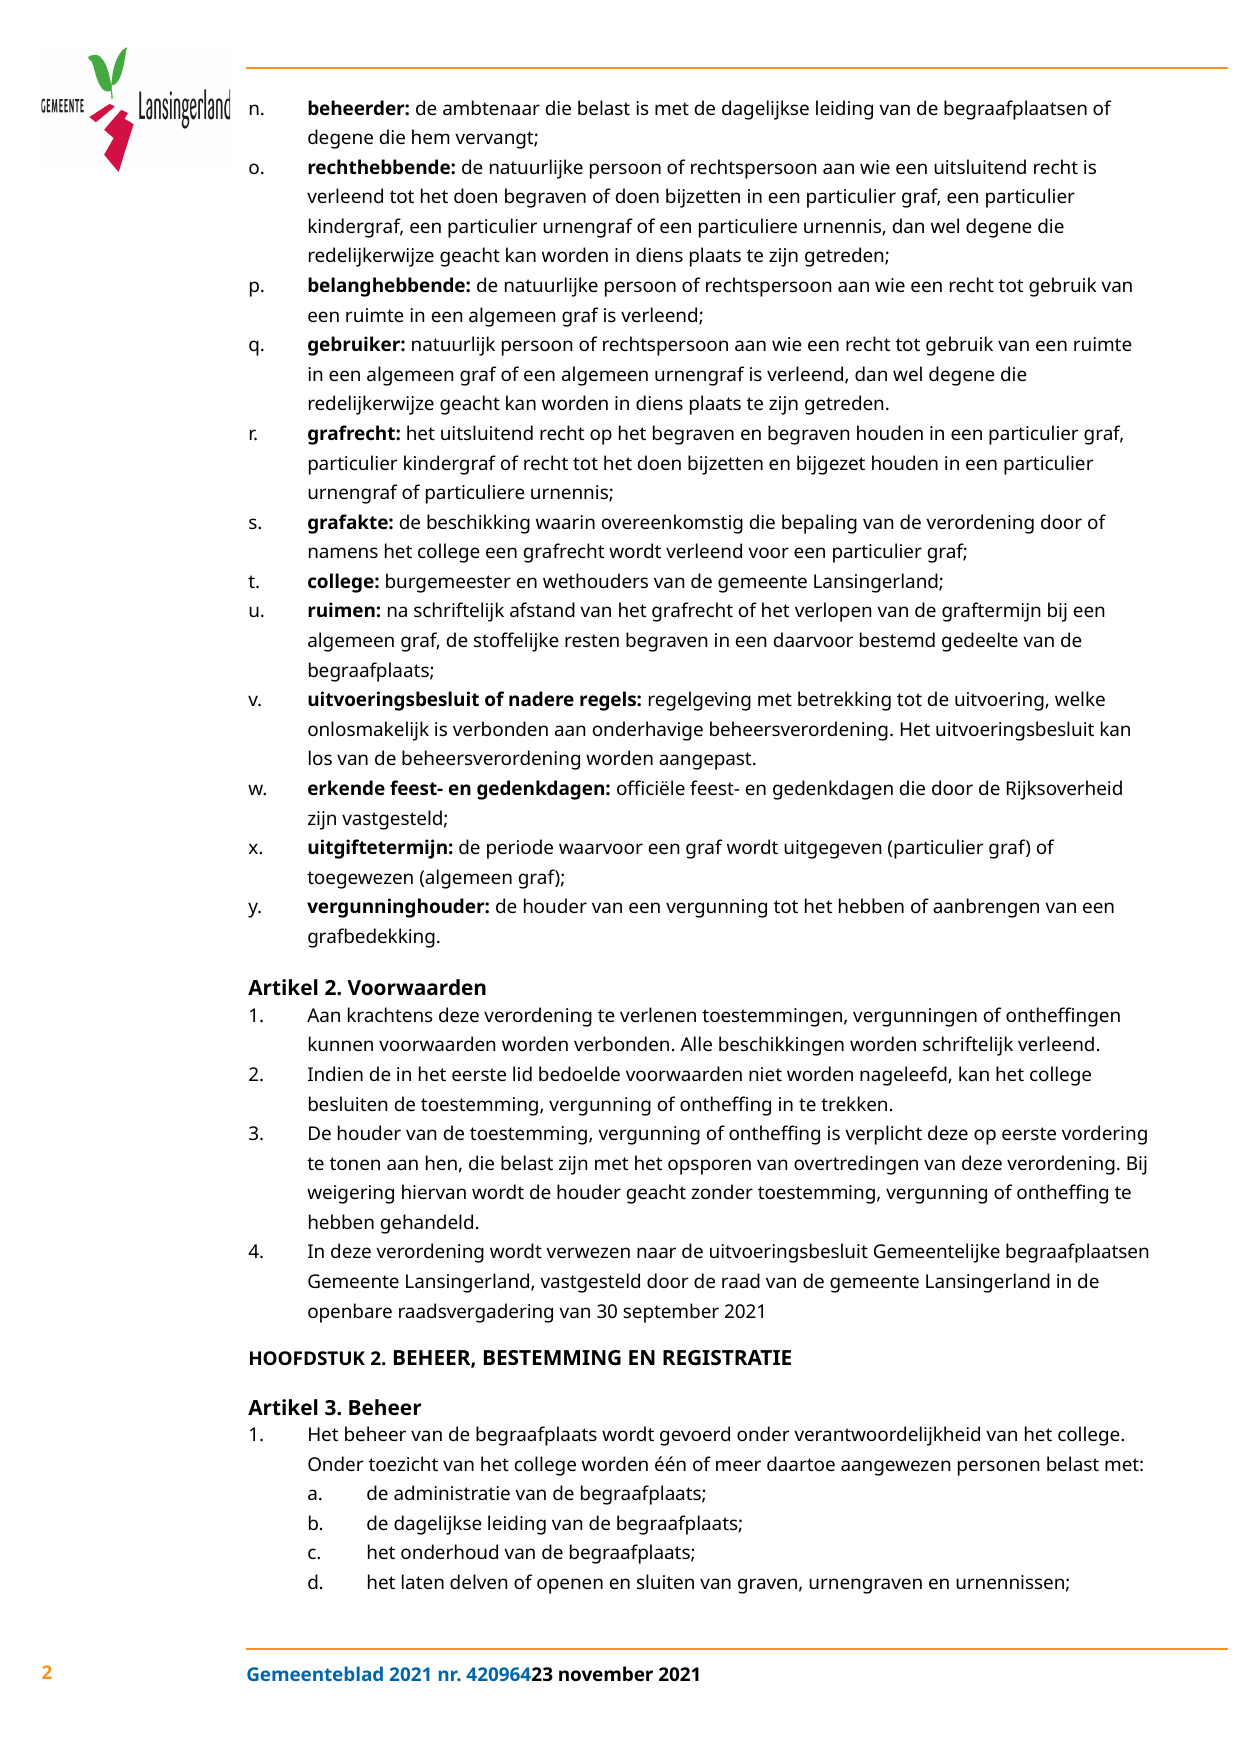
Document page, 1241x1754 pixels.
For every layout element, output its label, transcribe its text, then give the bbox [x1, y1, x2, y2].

list Aan krachtens deze verordening te verlenen toestemmingen, vergunningen of ontheffingen kunnen voorwaarden worden verbonden. Alle beschikkingen worden schriftelijk verleend. [248, 1002, 1152, 1057]
list grafrecht: het uitsluitend recht op het begraven en begraven houden in een particulier graf, particulier kindergraf of recht tot het doen bijzetten en bijgezet houden in een particulier urnengraf of particuliere urnennis; [248, 420, 1152, 505]
picture [41, 47, 231, 172]
list uitvoeringsbesluit of nadere regels: regelgeving met betrekking tot de uitvoering, welke onlosmakelijk is verbonden aan onderhavige beheersverordening. Het uitvoeringsbesluit kan los van de beheersverordening worden aangepast. [248, 686, 1152, 771]
list gebruiker: natuurlijk persoon of rechtspersoon aan wie een recht tot gebruik van een ruimte in een algemeen graf of een algemeen urnengraf is verleend, dan wel degene die redelijkerwijze geacht kan worden in diens plaats te zijn getreden. [248, 331, 1152, 416]
list uitgiftetermijn: de periode waarvoor een graf wordt uitgegeven (particulier graf) of toegewezen (algemeen graf); [248, 834, 1152, 890]
list de dagelijkse leiding van de begraafplaats; [307, 1510, 1152, 1536]
list het laten delven of openen en sluiten van graven, urnengraven en urnennissen; [307, 1569, 1152, 1595]
text Artikel 2. Voorwaarden [248, 973, 1152, 1002]
list Het beheer van de begraafplaats wordt gevoerd onder verantwoordelijkheid van het college. Onder toezicht van het college worden één of meer daartoe aangewezen personen belast met: [248, 1421, 1152, 1476]
list grafakte: de beschikking waarin overeenkomstig die bepaling van de verordening door of namens het college een grafrecht wordt verleend voor een particulier graf; [248, 509, 1152, 564]
list vergunninghouder: de houder van een vergunning tot het hebben of aanbrengen van een grafbedekking. [248, 893, 1152, 949]
list ruimen: na schriftelijk afstand van het grafrecht of het verlopen van de graftermijn bij een algemeen graf, de stoffelijke resten begraven in een daarvoor bestemd gedeelte van de begraafplaats; [248, 598, 1152, 683]
list De houder van de toestemming, vergunning of ontheffing is verplicht deze op eerste vordering te tonen aan hen, die belast zijn met het opsporen van overtredingen van deze verordening. Bij weigering hiervan wordt de houder geacht zonder toestemming, vergunning of ontheffing te hebben gehandeld. [248, 1120, 1152, 1235]
list In deze verordening wordt verwezen naar de uitvoeringsbesluit Gemeentelijke begraafplaatsen Gemeente Lansingerland, vastgesteld door de raad van de gemeente Lansingerland in de openbare raadsvergadering van 30 september 2021 [248, 1239, 1152, 1323]
list rechthebbende: de natuurlijke persoon of rechtspersoon aan wie een uitsluitend recht is verleend tot het doen begraven of doen bijzetten in een particulier graf, een particulier kindergraf, een particulier urnengraf of een particuliere urnennis, dan wel degene die redelijkerwijze geacht kan worden in diens plaats te zijn getreden; [248, 154, 1152, 268]
list Indien de in het eerste lid bedoelde voorwaarden niet worden nageleefd, kan het college besluiten de toestemming, vergunning of ontheffing in te trekken. [248, 1061, 1152, 1116]
list de administratie van de begraafplaats; [307, 1480, 1152, 1506]
list beheerder: de ambtenaar die belast is met de dagelijkse leiding van de begraafplaatsen of degene die hem vervangt; [248, 95, 1152, 150]
list belanghebbende: de natuurlijke persoon of rechtspersoon aan wie een recht tot gebruik van een ruimte in een algemeen graf is verleend; [248, 272, 1152, 328]
text HOOFDSTUK 2. BEHEER, BESTEMMING EN REGISTRATIE [248, 1343, 1152, 1372]
list college: burgemeester en wethouders van de gemeente Lansingerland; [248, 568, 1152, 594]
text Artikel 3. Beheer [248, 1393, 1152, 1421]
list erkende feest- en gedenkdagen: officiële feest- en gedenkdagen die door de Rijksoverheid zijn vastgesteld; [248, 775, 1152, 831]
list het onderhoud van de begraafplaats; [307, 1539, 1152, 1565]
